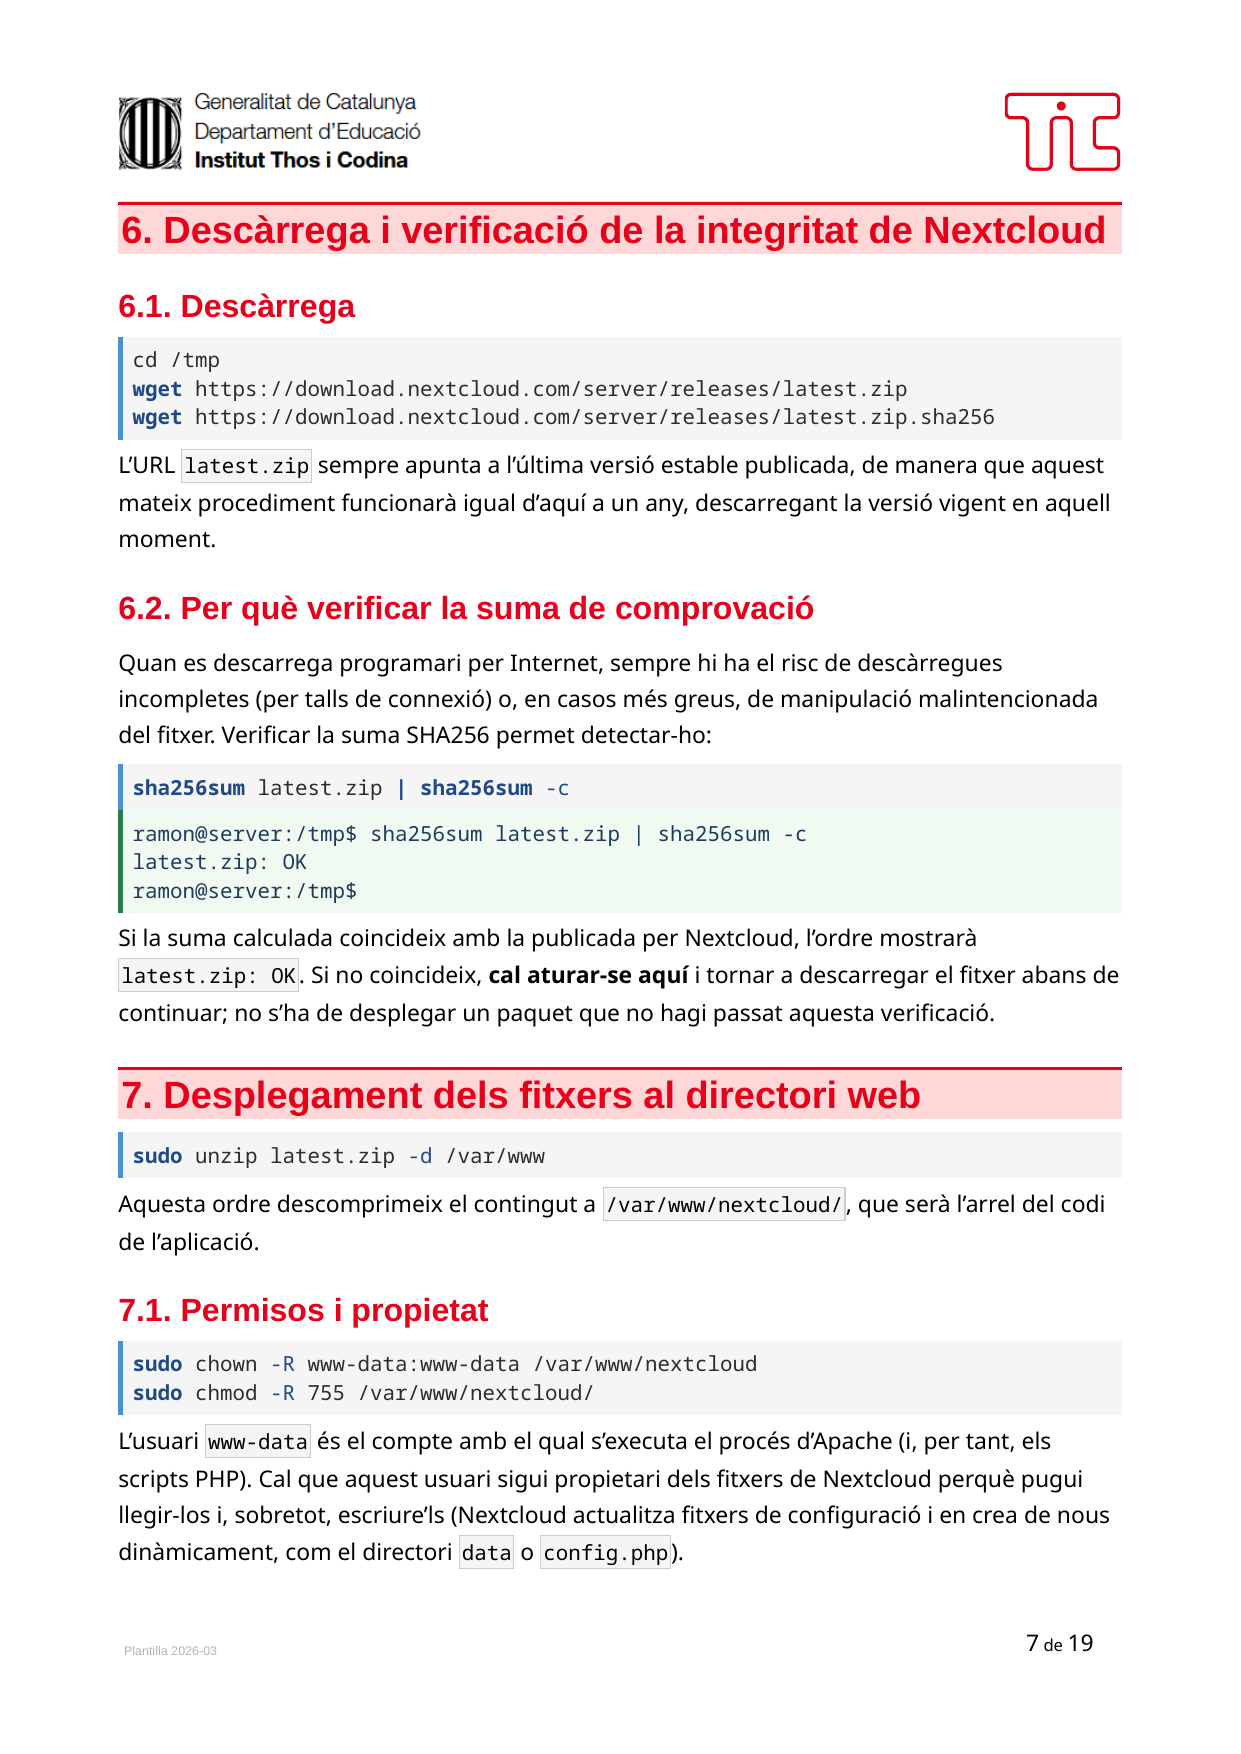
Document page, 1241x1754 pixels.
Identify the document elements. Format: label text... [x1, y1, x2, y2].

subtitle 6.2. Per què verificar la suma de comprovació [118, 589, 1122, 626]
text Aquesta ordre descomprimeix el contingut a /var/www/nextcloud/, que serà l’arrel del codi de l’aplicació. [118, 1187, 1122, 1257]
text Quan es descarrega programari per Internet, sempre hi ha el risc de descàrregues incompletes (per talls de connexió) o, en casos més greus, de manipulació malintencionada del fitxer. Verificar la suma SHA256 permet detectar-ho: [118, 647, 1122, 750]
picture [1004, 92, 1123, 171]
text ramon@server:/tmp$ sha256sum latest.zip | sha256sum -c [123, 810, 1122, 847]
text wget https://download.nextcloud.com/server/releases/latest.zip.sha256 [123, 402, 1122, 440]
text sudo unzip latest.zip -d /var/www [123, 1132, 1122, 1178]
text cd /tmp [123, 337, 1122, 374]
text L’usuari www-data és el compte amb el qual s’executa el procés d’Apache (i, per tant, els scripts PHP). Cal que aquest usuari sigui propietari dels fitxers de Nextcloud perquè pugui llegir-los i, sobretot, escriure’ls (Nextcloud actualitza fitxers de configuració i en crea de nous dinàmicament, com el directori data o config.php). [118, 1424, 1122, 1569]
subtitle 7. Desplegament dels fitxers al directori web [118, 1070, 1122, 1119]
text wget https://download.nextcloud.com/server/releases/latest.zip [123, 374, 1122, 402]
text ramon@server:/tmp$ [123, 876, 1122, 913]
picture [118, 92, 422, 171]
text sudo chmod -R 755 /var/www/nextcloud/ [123, 1378, 1122, 1415]
text Si la suma calculada coincideix amb la publicada per Nextcloud, l’ordre mostrarà latest.zip: OK. Si no coincideix, cal aturar-se aquí i tornar a descarregar el fitxer abans de continuar; no s’ha de desplegar un paquet que no hagi passat aquesta verificació. [118, 922, 1122, 1028]
text latest.zip: OK [123, 847, 1122, 876]
text L’URL latest.zip sempre apunta a l’última versió estable publicada, de manera que aquest mateix procediment funcionarà igual d’aquí a un any, descarregant la versió vigent en aquell moment. [118, 449, 1122, 554]
subtitle 6.1. Descàrrega [118, 287, 1122, 324]
text sha256sum latest.zip | sha256sum -c [123, 764, 1122, 810]
text sudo chown -R www-data:www-data /var/www/nextcloud [123, 1341, 1122, 1378]
subtitle 7.1. Permisos i propietat [118, 1291, 1122, 1328]
subtitle 6. Descàrrega i verificació de la integritat de Nextcloud [118, 205, 1122, 254]
